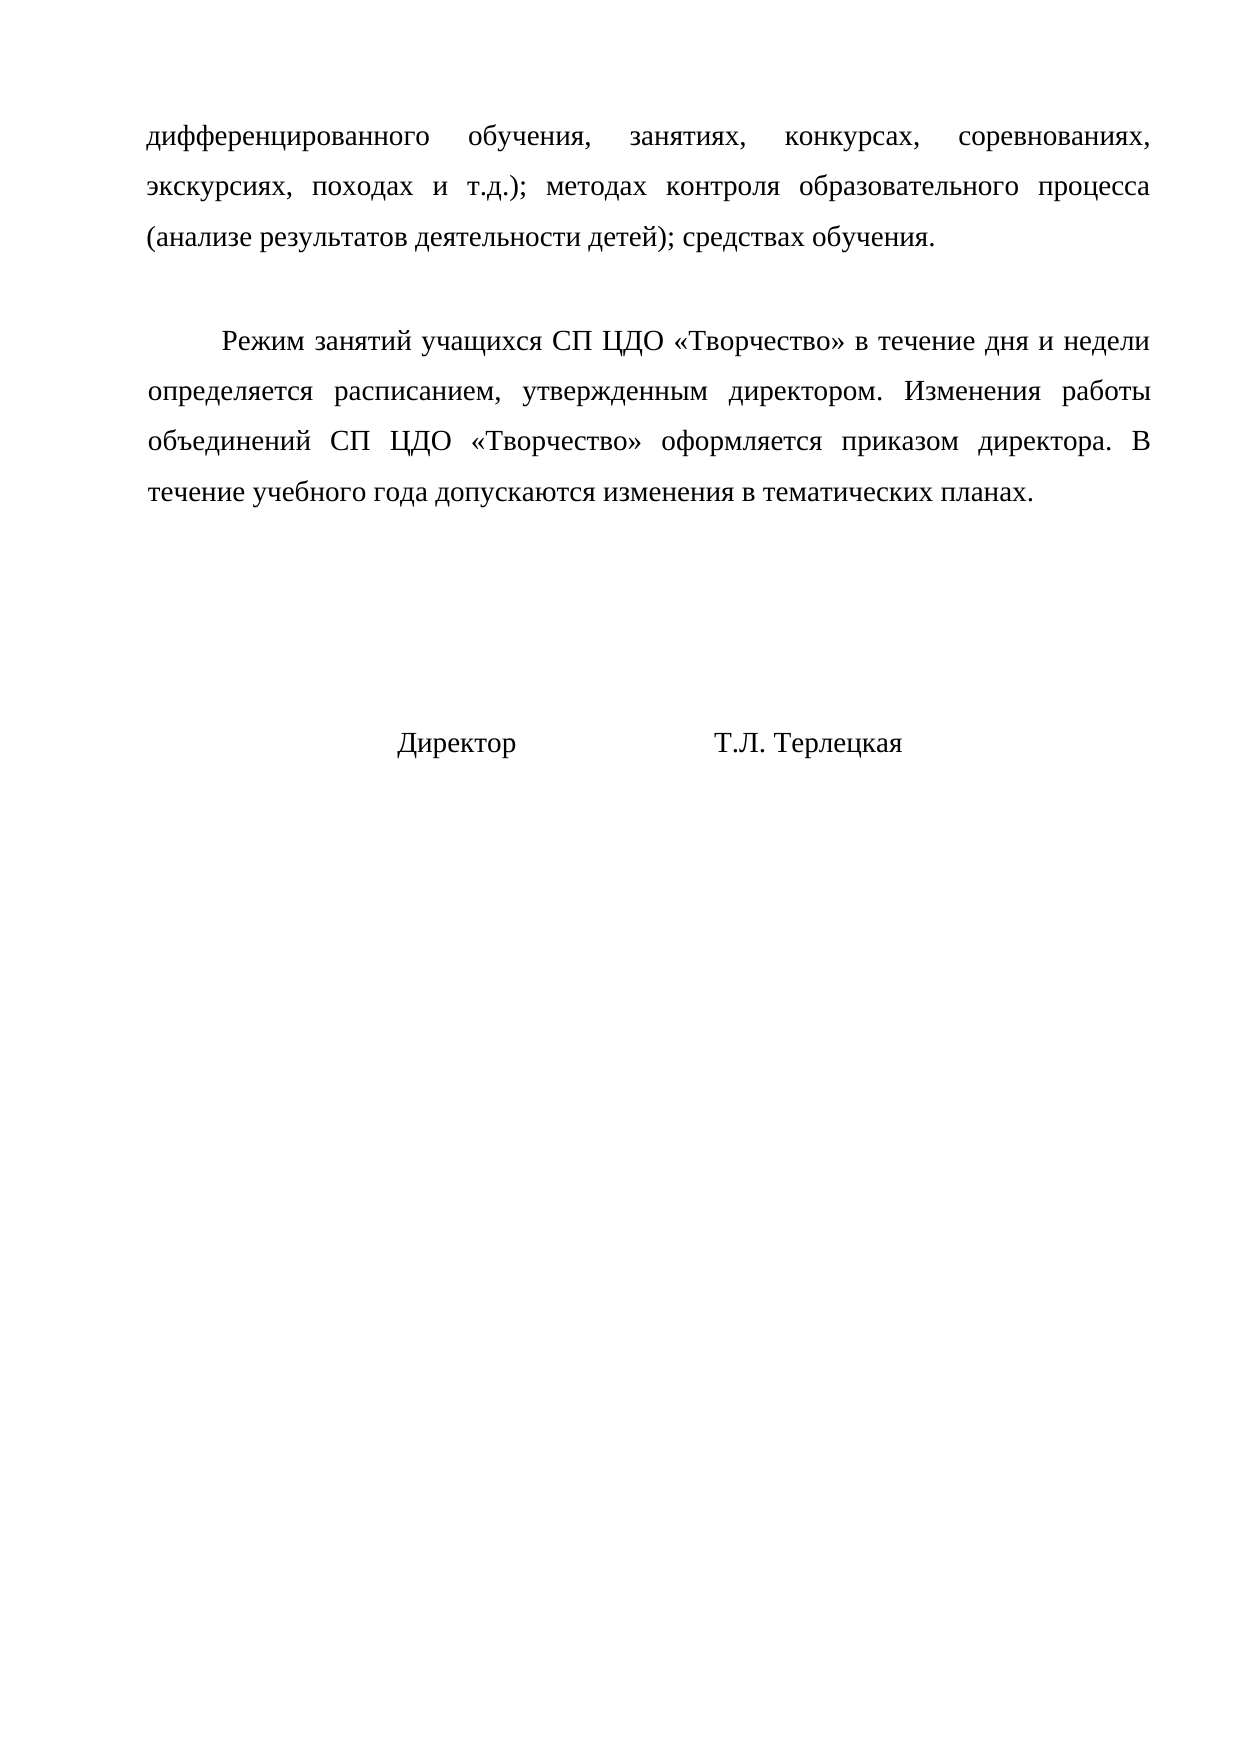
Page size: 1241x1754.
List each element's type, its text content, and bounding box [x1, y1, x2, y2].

text Режим занятий учащихся СП ЦДО «Творчество» в течение дня и недели определяется расписанием, утвержденным директором. Изменения работы объединений СП ЦДО «Творчество» оформляется приказом директора. В течение учебного года допускаются изменения в тематических планах. [148, 323, 1152, 507]
text Директор Т.Л. Терлецкая [148, 725, 1152, 759]
text дифференцированного обучения, занятиях, конкурсах, соревнованиях, экскурсиях, походах и т.д.); методах контроля образовательного процесса (анализе результатов деятельности детей); средствах обучения. [146, 118, 1151, 252]
